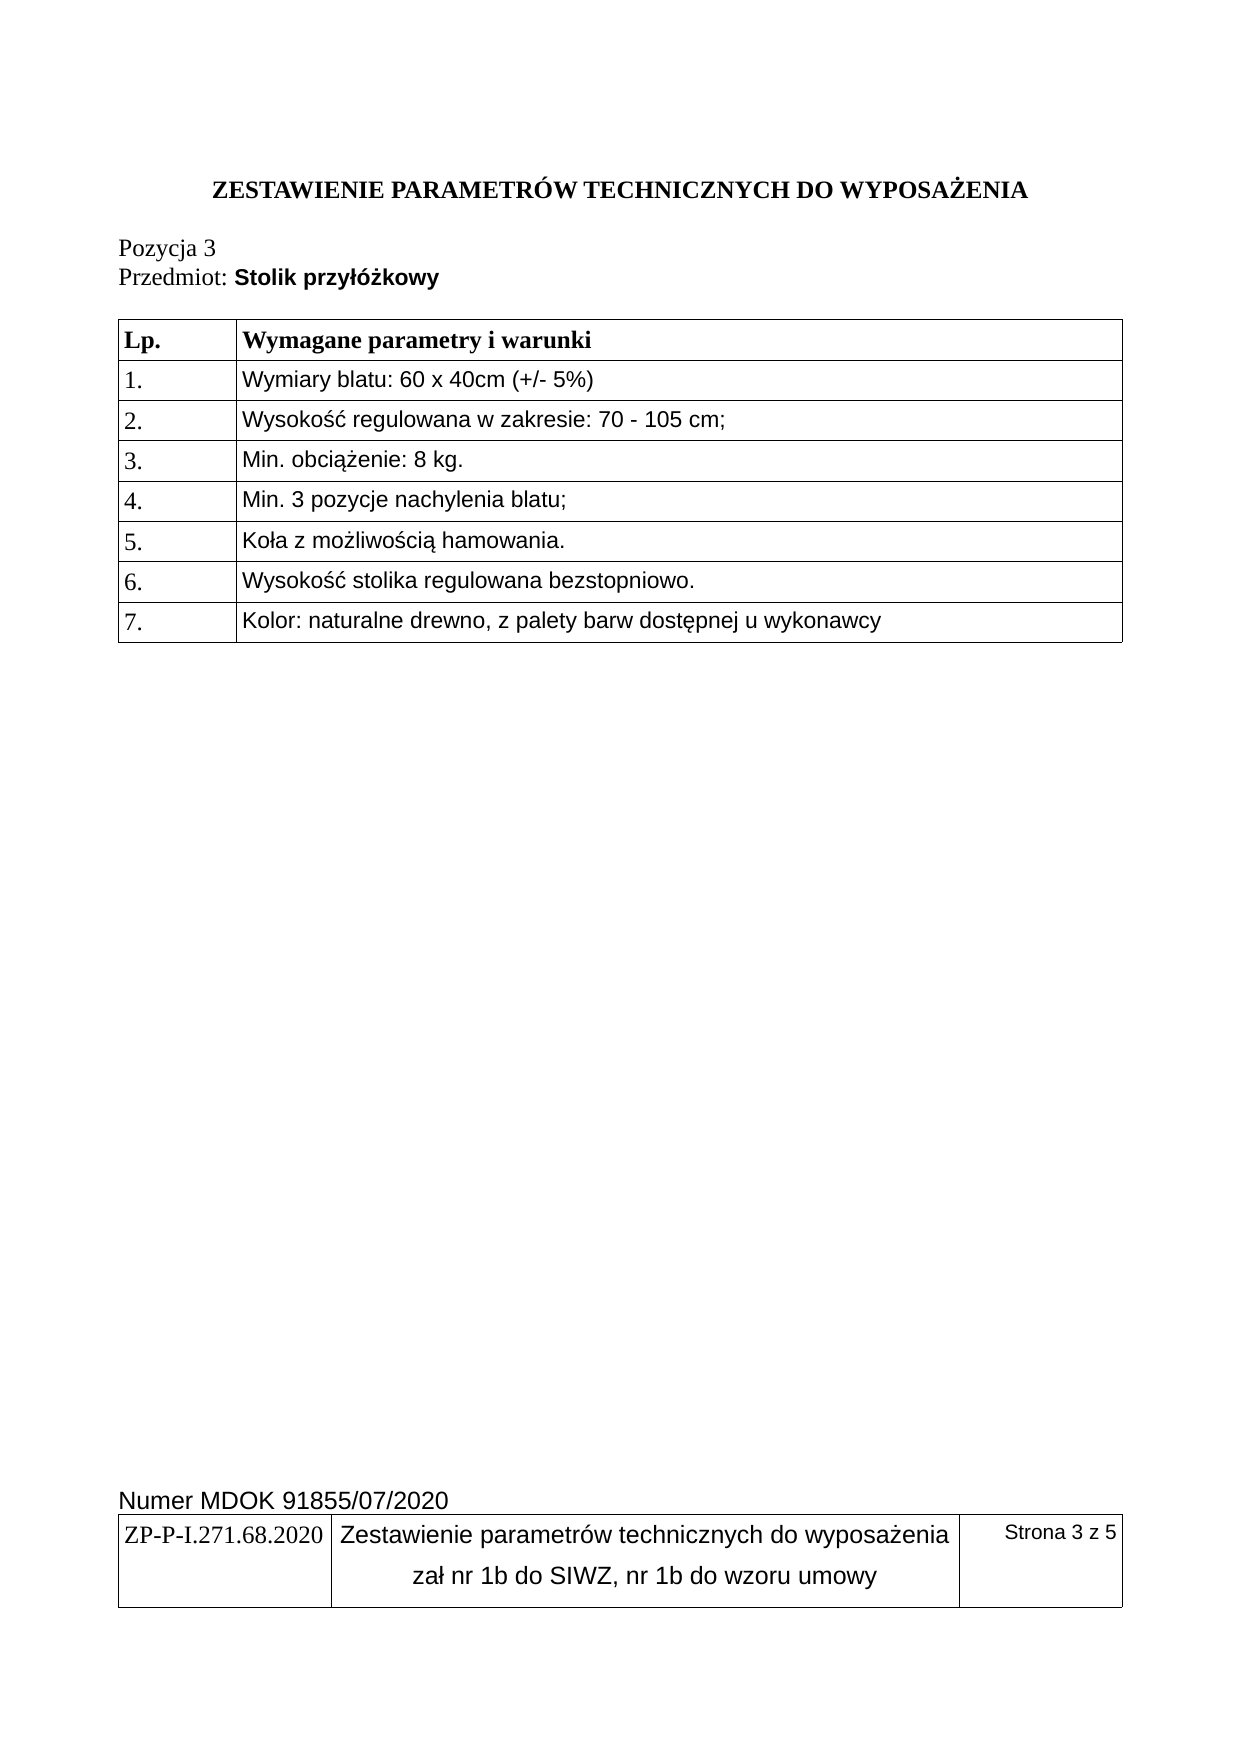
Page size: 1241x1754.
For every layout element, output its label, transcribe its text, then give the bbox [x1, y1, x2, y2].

table_cell 5. [119, 522, 236, 561]
table_cell 7. [119, 603, 236, 642]
table_cell Wysokość regulowana w zakresie: 70 - 105 cm; [237, 401, 1122, 440]
table_cell 4. [119, 482, 236, 521]
table_cell Min. obciążenie: 8 kg. [237, 441, 1122, 481]
table_cell 6. [119, 562, 236, 602]
table_cell Wysokość stolika regulowana bezstopniowo. [237, 562, 1122, 602]
table_cell 1. [119, 361, 236, 400]
text Pozycja 3 [118, 233, 1122, 262]
text ZESTAWIENIE PARAMETRÓW TECHNICZNYCH DO WYPOSAŻENIA [118, 176, 1122, 204]
table_cell Kolor: naturalne drewno, z palety barw dostępnej u wykonawcy [237, 603, 1122, 642]
table_header Wymagane parametry i warunki [237, 320, 1122, 360]
table_cell Wymiary blatu: 60 x 40cm (+/- 5%) [237, 361, 1122, 400]
table_cell 3. [119, 441, 236, 481]
table_cell Koła z możliwością hamowania. [237, 522, 1122, 561]
table_cell Min. 3 pozycje nachylenia blatu; [237, 482, 1122, 521]
table_header Lp. [119, 320, 236, 360]
text Przedmiot: Stolik przyłóżkowy [118, 262, 1122, 291]
table_cell 2. [119, 401, 236, 440]
